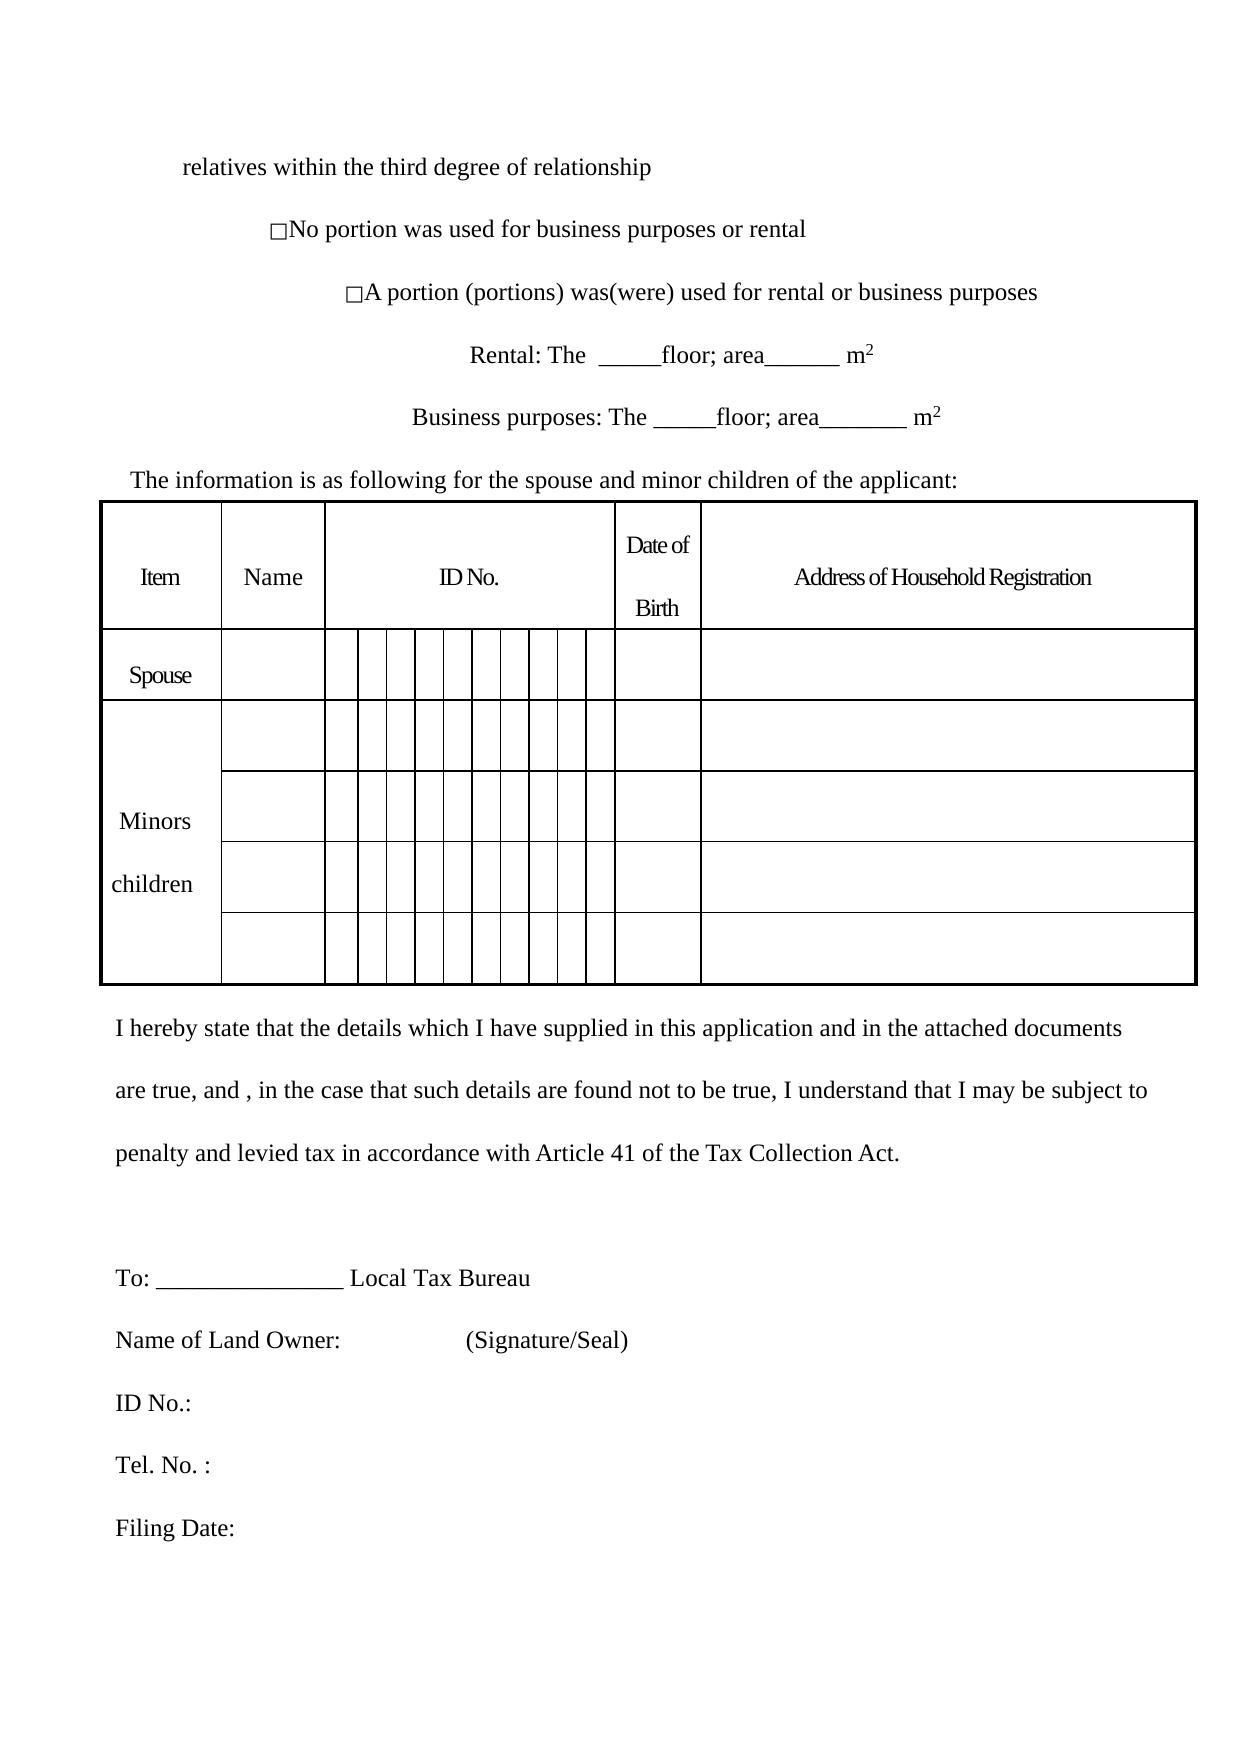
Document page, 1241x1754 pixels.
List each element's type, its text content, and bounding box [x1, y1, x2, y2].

table_cell [616, 842, 700, 912]
table_cell [473, 913, 500, 982]
table_cell [387, 842, 414, 912]
text Business purposes: The _____floor; area_______ m2 [180, 375, 1134, 438]
table_cell Spouse [103, 630, 221, 699]
table_cell [387, 772, 414, 841]
text Rental: The _____floor; area______ m2 [130, 313, 1134, 375]
table_cell [702, 842, 1194, 912]
table_cell [530, 913, 557, 982]
table_cell [473, 772, 500, 841]
table_cell [326, 701, 357, 770]
table_cell [501, 630, 528, 699]
text relatives within the third degree of relationship [161, 125, 1119, 188]
table_header Name [222, 503, 324, 628]
table_cell [587, 772, 614, 841]
table_cell [530, 842, 557, 912]
table_cell [473, 842, 500, 912]
table_cell [416, 772, 443, 841]
table_cell [444, 630, 471, 699]
table_cell [616, 701, 700, 770]
table_cell [416, 842, 443, 912]
table_cell [359, 630, 386, 699]
table_cell [702, 772, 1194, 841]
table_cell [558, 701, 585, 770]
table_cell [359, 913, 386, 982]
table_cell [326, 772, 357, 841]
table_cell [444, 772, 471, 841]
text Name of Land Owner: (Signature/Seal) [115, 1298, 1134, 1361]
table_cell [326, 913, 357, 982]
table_cell [501, 842, 528, 912]
table_cell [558, 913, 585, 982]
table_cell [530, 630, 557, 699]
table_cell [616, 630, 700, 699]
text Tel. No. : [115, 1423, 1134, 1486]
table_cell [702, 913, 1194, 982]
table_cell [222, 701, 324, 770]
table_cell [702, 701, 1194, 770]
table_cell [558, 772, 585, 841]
table_cell [326, 842, 357, 912]
table_cell [222, 842, 324, 912]
table_cell Minors children [103, 701, 221, 982]
table_header Address of Household Registration [702, 503, 1194, 628]
table_cell [587, 701, 614, 770]
table_cell [444, 842, 471, 912]
table_cell [558, 842, 585, 912]
table_cell [473, 701, 500, 770]
table_cell [530, 701, 557, 770]
table_cell [222, 913, 324, 982]
table_cell [616, 772, 700, 841]
table_cell [444, 913, 471, 982]
table_cell [587, 842, 614, 912]
table_cell [222, 630, 324, 699]
table_cell [558, 630, 585, 699]
table_header ID No. [326, 503, 614, 628]
table_header Item [103, 503, 221, 628]
table_cell [359, 701, 386, 770]
table_cell [387, 913, 414, 982]
text To: _______________ Local Tax Bureau [115, 1236, 1134, 1298]
table_cell [416, 701, 443, 770]
table_cell [473, 630, 500, 699]
table_cell [326, 630, 357, 699]
table_cell [444, 701, 471, 770]
text Filing Date: [115, 1486, 1134, 1548]
text □A portion (portions) was(were) used for rental or business purposes [180, 250, 1134, 313]
table_cell [702, 630, 1194, 699]
table_cell [530, 772, 557, 841]
table_header Date of Birth [616, 503, 700, 628]
table_cell [616, 913, 700, 982]
text I hereby state that the details which I have supplied in this application and in the attached documents are true, and , in the case that such details are found not to be true, I understand that I may be subject to penalty and levied tax in accordance with Article 41 of the Tax Collection Act. [115, 986, 1149, 1173]
table_cell [501, 701, 528, 770]
table_cell [359, 842, 386, 912]
table_cell [587, 913, 614, 982]
text ID No.: [115, 1361, 1134, 1423]
table_cell [222, 772, 324, 841]
table_cell [387, 630, 414, 699]
table_cell [587, 630, 614, 699]
table_cell [359, 772, 386, 841]
text □No portion was used for business purposes or rental [196, 188, 1134, 250]
table_cell [501, 913, 528, 982]
table_cell [416, 913, 443, 982]
text The information is as following for the spouse and minor children of the applicant: [130, 438, 1134, 500]
table_cell [501, 772, 528, 841]
table_cell [416, 630, 443, 699]
table_cell [387, 701, 414, 770]
